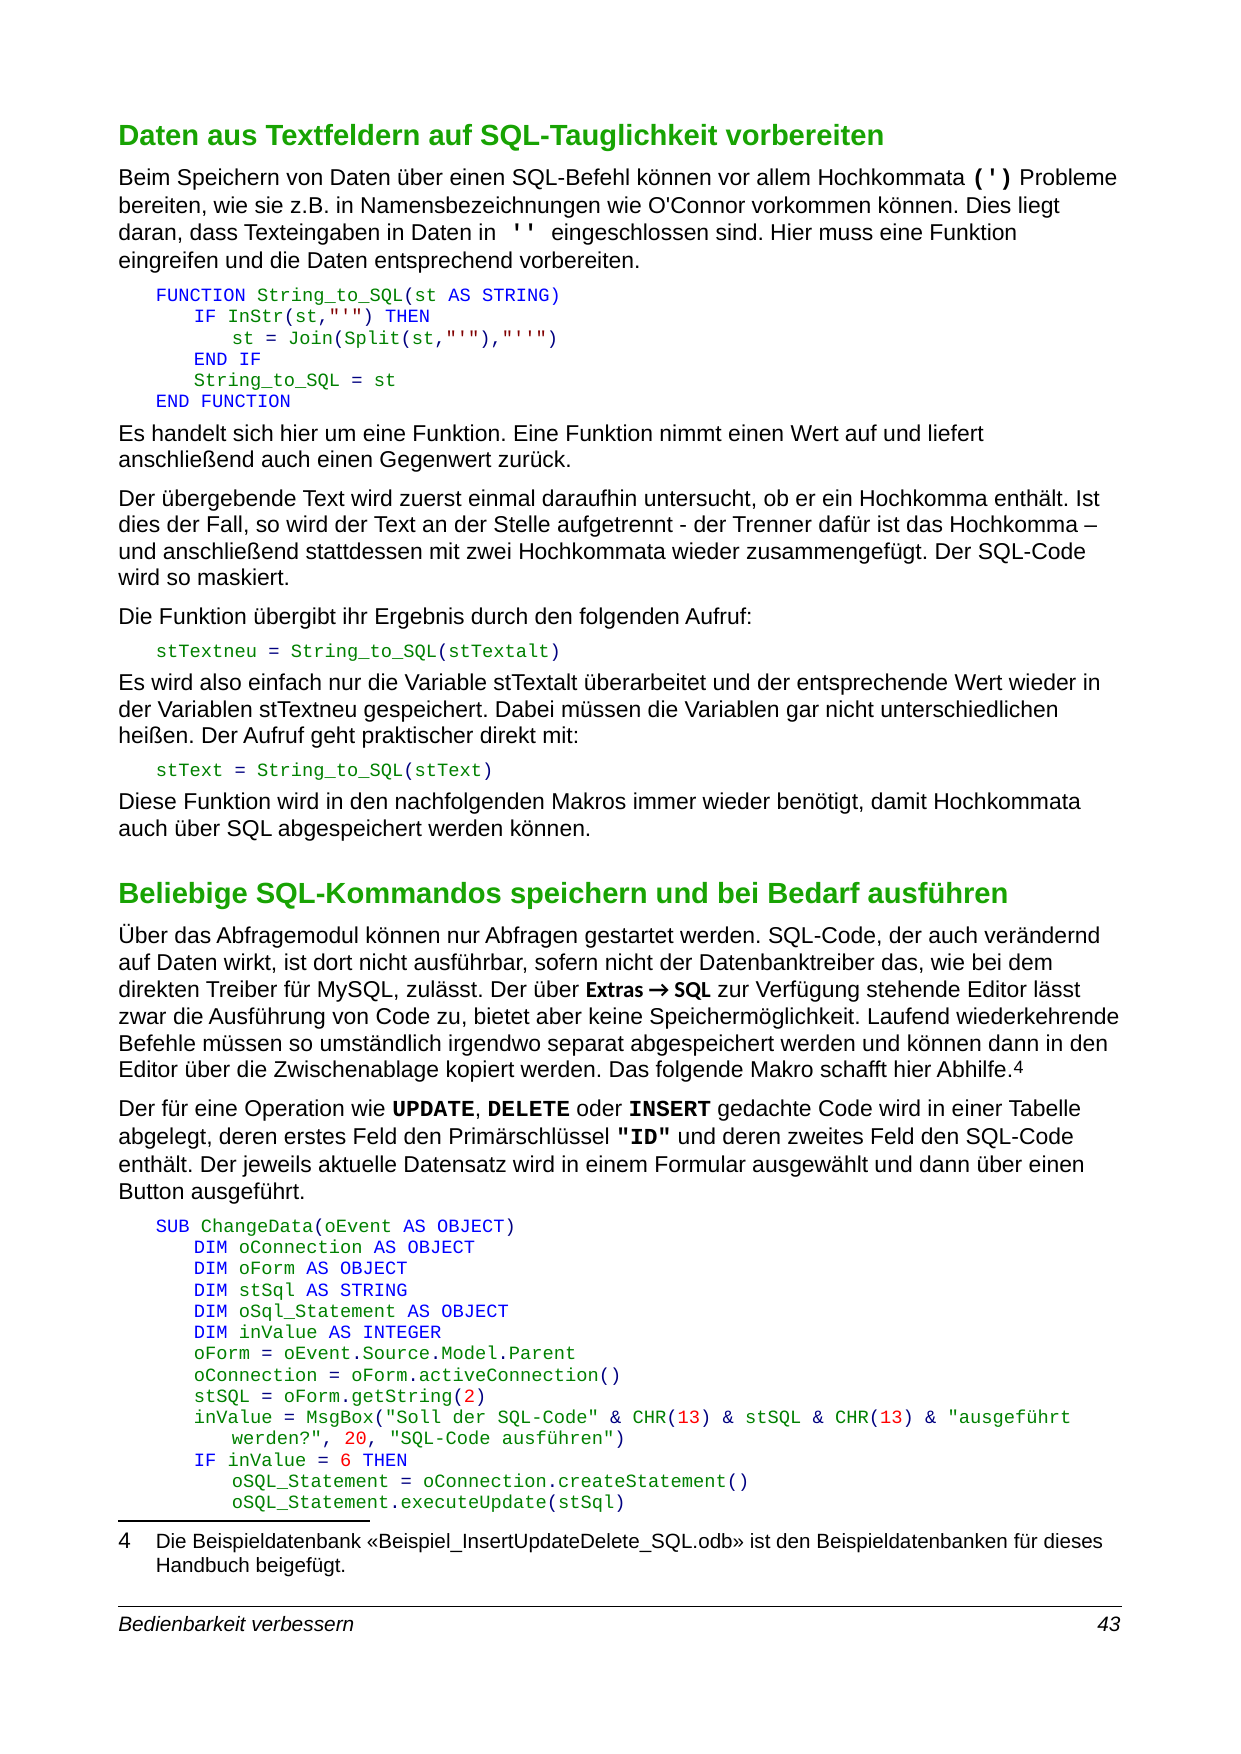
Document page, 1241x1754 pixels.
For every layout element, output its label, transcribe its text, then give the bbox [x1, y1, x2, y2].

text Der für eine Operation wie UPDATE, DELETE oder INSERT gedachte Code wird in einer Tabelle abgelegt, deren erstes Feld den Primärschlüssel "ID" und deren zweites Feld den SQL-Code enthält. Der jeweils aktuelle Datensatz wird in einem Formular ausgewählt und dann über einen Button ausgeführt. [118, 1095, 1122, 1204]
text st = Join(Split(st,"'"),"''") [156, 328, 1122, 350]
text oConnection = oForm.activeConnection() [156, 1365, 1122, 1387]
text IF inValue = 6 THEN [156, 1450, 1122, 1472]
text DIM stSql AS STRING [156, 1280, 1122, 1302]
text inValue = MsgBox("Soll der SQL-Code" & CHR(13) & stSQL & CHR(13) & "ausgeführt werden?", 20, "SQL-Code ausführen") [156, 1408, 1122, 1450]
text Es wird also einfach nur die Variable stTextalt überarbeitet und der entsprechende Wert wieder in der Variablen stTextneu gespeichert. Dabei müssen die Variablen gar nicht unterschiedlichen heißen. Der Aufruf geht praktischer direkt mit: [118, 669, 1122, 748]
text DIM oConnection AS OBJECT [156, 1238, 1122, 1259]
text Der übergebende Text wird zuerst einmal daraufhin untersucht, ob er ein Hochkomma enthält. Ist dies der Fall, so wird der Text an der Stelle aufgetrennt - der Trenner dafür ist das Hochkomma – und anschließend stattdessen mit zwei Hochkommata wieder zusammengefügt. Der SQL-Code wird so maskiert. [118, 485, 1122, 590]
text Die Beispieldatenbank «Beispiel_InsertUpdateDelete_SQL.odb» ist den Beispieldatenbanken für dieses Handbuch beigefügt. [118, 1527, 1122, 1576]
text DIM oForm AS OBJECT [156, 1259, 1122, 1280]
text stText = String_to_SQL(stText) [156, 761, 1122, 782]
text FUNCTION String_to_SQL(st AS STRING) [156, 286, 1122, 307]
text IF InStr(st,"'") THEN [156, 307, 1122, 328]
text stTextneu = String_to_SQL(stTextalt) [156, 642, 1122, 663]
text Beim Speichern von Daten über einen SQL-Befehl können vor allem Hochkommata (') Probleme bereiten, wie sie z.B. in Namensbezeichnungen wie O'Connor vorkommen können. Dies liegt daran, dass Texteingaben in Daten in '' eingeschlossen sind. Hier muss eine Funktion eingreifen und die Daten entsprechend vorbereiten. [118, 164, 1122, 273]
text oSQL_Statement.executeUpdate(stSql) [156, 1493, 1122, 1514]
text END FUNCTION [156, 392, 1122, 413]
subtitle Beliebige SQL-Kommandos speichern und bei Bedarf ausführen [118, 876, 1122, 910]
subtitle Daten aus Textfeldern auf SQL-Tauglichkeit vorbereiten [118, 118, 1122, 152]
text DIM oSql_Statement AS OBJECT [156, 1302, 1122, 1323]
text Es handelt sich hier um eine Funktion. Eine Funktion nimmt einen Wert auf und liefert anschließend auch einen Gegenwert zurück. [118, 420, 1122, 472]
text Diese Funktion wird in den nachfolgenden Makros immer wieder benötigt, damit Hochkommata auch über SQL abgespeichert werden können. [118, 788, 1122, 841]
text oSQL_Statement = oConnection.createStatement() [156, 1472, 1122, 1493]
text DIM inValue AS INTEGER [156, 1323, 1122, 1344]
text oForm = oEvent.Source.Model.Parent [156, 1344, 1122, 1365]
text String_to_SQL = st [156, 371, 1122, 392]
text Die Funktion übergibt ihr Ergebnis durch den folgenden Aufruf: [118, 603, 1122, 629]
text stSQL = oForm.getString(2) [156, 1387, 1122, 1408]
text SUB ChangeData(oEvent AS OBJECT) [156, 1217, 1122, 1238]
text END IF [156, 350, 1122, 371]
text Über das Abfragemodul können nur Abfragen gestartet werden. SQL-Code, der auch verändernd auf Daten wirkt, ist dort nicht ausführbar, sofern nicht der Datenbanktreiber das, wie bei dem direkten Treiber für MySQL, zulässt. Der über Extras → SQL zur Verfügung stehende Editor lässt zwar die Ausführung von Code zu, bietet aber keine Speichermöglichkeit. Laufend wiederkehrende Befehle müssen so umständlich irgendwo separat abgespeichert werden und können dann in den Editor über die Zwischenablage kopiert werden. Das folgende Makro schafft hier Abhilfe. [118, 922, 1122, 1082]
